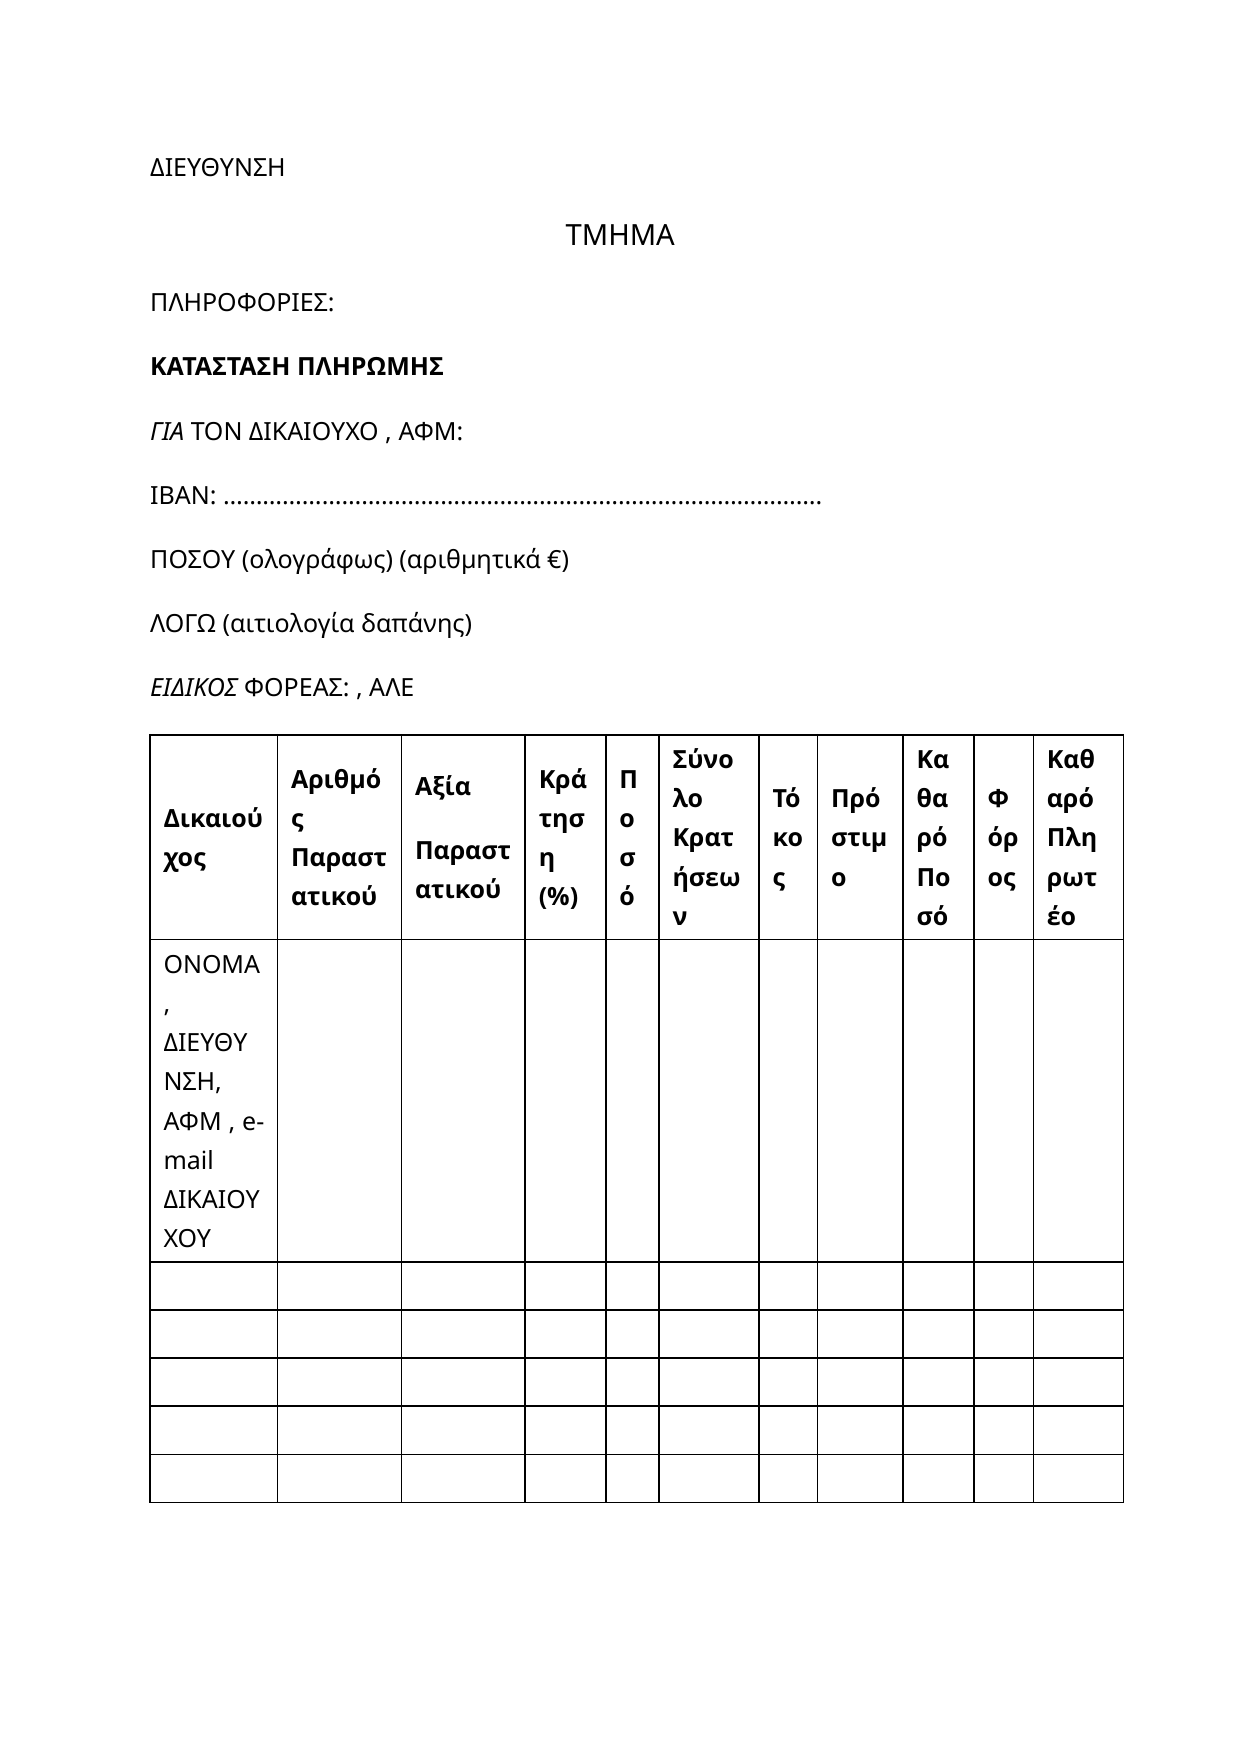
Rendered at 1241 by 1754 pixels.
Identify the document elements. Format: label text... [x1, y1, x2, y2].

table_cell [526, 1455, 605, 1502]
table_cell [975, 1311, 1033, 1357]
table_cell [278, 1359, 401, 1405]
table_cell [904, 940, 973, 1261]
table_cell [818, 1311, 902, 1357]
table_cell [760, 1311, 817, 1357]
table_cell [151, 1311, 277, 1357]
table_header Καθαρό Πληρωτέο [1034, 736, 1123, 939]
subtitle ΤΜΗΜΑ [150, 214, 1090, 254]
text IBAN: ………………………………………………………………………………. [150, 477, 1090, 511]
table_cell [151, 1263, 277, 1309]
table_cell [1034, 1455, 1123, 1502]
table_cell [278, 1407, 401, 1453]
table_cell [1034, 940, 1123, 1261]
table_cell [904, 1455, 973, 1502]
table_cell [607, 1455, 658, 1502]
table_cell [760, 1455, 817, 1502]
table_header Κράτηση (%) [526, 736, 605, 939]
table_cell [607, 1359, 658, 1405]
table_cell [1034, 1263, 1123, 1309]
table_cell [904, 1407, 973, 1453]
table_cell [526, 1359, 605, 1405]
table_cell [660, 940, 758, 1261]
text ΓΙΑ ΤΟΝ ΔΙΚΑΙΟΥΧΟ , ΑΦΜ: [150, 413, 1090, 447]
table_cell [607, 1311, 658, 1357]
table_cell [975, 1359, 1033, 1405]
table_cell [975, 1455, 1033, 1502]
text ΔΙΕΥΘΥΝΣΗ [150, 150, 1090, 184]
table_cell [904, 1311, 973, 1357]
table_cell [607, 1263, 658, 1309]
table_cell [151, 1455, 277, 1502]
table_cell ΟΝΟΜΑ, ΔΙΕΥΘΥΝΣΗ, ΑΦΜ , e-mail ΔΙΚΑΙΟΥΧΟΥ [151, 940, 277, 1261]
text ΕΙΔΙΚΟΣ ΦΟΡΕΑΣ: , ΑΛΕ [150, 670, 1090, 704]
table_header Φόρος [975, 736, 1033, 939]
table_cell [278, 940, 401, 1261]
text ΠΟΣΟΥ (ολογράφως) (αριθμητικά €) [150, 541, 1090, 576]
table_cell [760, 940, 817, 1261]
table_cell [660, 1263, 758, 1309]
table_cell [402, 1359, 524, 1405]
table_cell [660, 1359, 758, 1405]
table_cell [818, 1263, 902, 1309]
table_cell [151, 1359, 277, 1405]
table_cell [278, 1311, 401, 1357]
table_cell [818, 1455, 902, 1502]
table_cell [818, 940, 902, 1261]
table_header Δικαιούχος [151, 736, 277, 939]
table_cell [526, 1407, 605, 1453]
table_cell [760, 1359, 817, 1405]
table_cell [402, 1407, 524, 1453]
table_cell [975, 1407, 1033, 1453]
text ΚΑΤΑΣΤΑΣΗ ΠΛΗΡΩΜΗΣ [150, 349, 1090, 383]
table_cell [526, 1311, 605, 1357]
table_cell [278, 1263, 401, 1309]
table_cell [760, 1407, 817, 1453]
table_cell [818, 1359, 902, 1405]
table_cell [402, 1455, 524, 1502]
table_cell [904, 1359, 973, 1405]
text ΛΟΓΩ (αιτιολογία δαπάνης) [150, 606, 1090, 640]
table_cell [402, 940, 524, 1261]
table_cell [818, 1407, 902, 1453]
table_header Καθαρό Ποσό [904, 736, 973, 939]
table_cell [904, 1263, 973, 1309]
table_cell [660, 1455, 758, 1502]
table_header Ποσό [607, 736, 658, 939]
table_cell [526, 1263, 605, 1309]
table_header Τόκος [760, 736, 817, 939]
table_cell [278, 1455, 401, 1502]
table_header Σύνολο Κρατήσεων [660, 736, 758, 939]
table_cell [402, 1311, 524, 1357]
text ΠΛΗΡΟΦΟΡΙΕΣ: [150, 285, 1090, 319]
table_cell [151, 1407, 277, 1453]
table_header Αριθμός Παραστατικού [278, 736, 401, 939]
table_cell [607, 1407, 658, 1453]
table_cell [660, 1407, 758, 1453]
table_cell [607, 940, 658, 1261]
table_header Αξία Παραστατικού [402, 736, 524, 939]
table_cell [660, 1311, 758, 1357]
table_cell [760, 1263, 817, 1309]
table_cell [975, 940, 1033, 1261]
table_cell [975, 1263, 1033, 1309]
table_cell [526, 940, 605, 1261]
table_cell [1034, 1407, 1123, 1453]
table_cell [402, 1263, 524, 1309]
table_header Πρόστιμο [818, 736, 902, 939]
table_cell [1034, 1311, 1123, 1357]
table_cell [1034, 1359, 1123, 1405]
